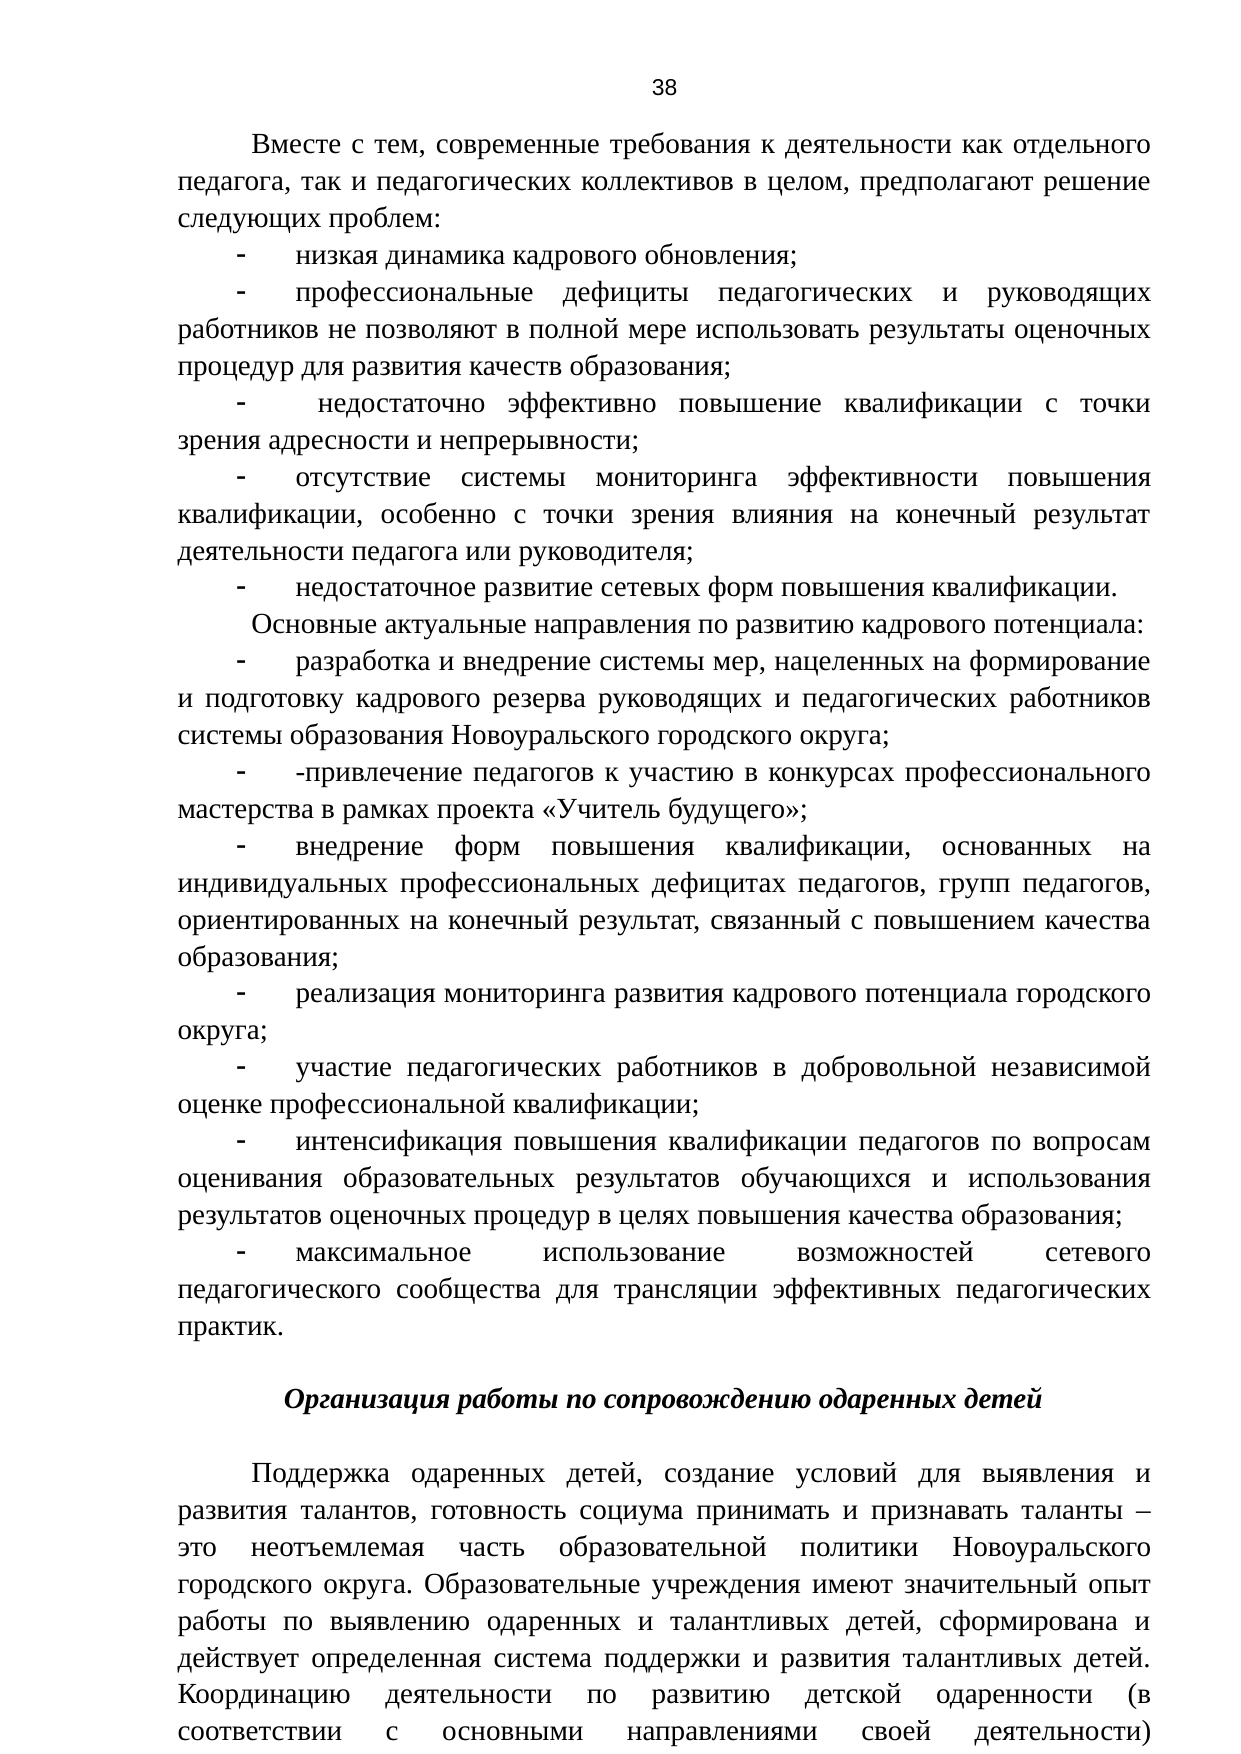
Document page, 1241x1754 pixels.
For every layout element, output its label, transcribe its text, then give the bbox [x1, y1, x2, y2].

text Вместе с тем, современные требования к деятельности как отдельного педагога, так и педагогических коллективов в целом, предполагают решение следующих проблем: [177, 127, 1152, 234]
list интенсификация повышения квалификации педагогов по вопросам оценивания образовательных результатов обучающихся и использования результатов оценочных процедур в целях повышения качества образования; [177, 1123, 1152, 1231]
list участие педагогических работников в добровольной независимой оценке профессиональной квалификации; [177, 1049, 1152, 1120]
text Организация работы по сопровождению одаренных детей [177, 1382, 1152, 1415]
list -привлечение педагогов к участию в конкурсах профессионального мастерства в рамках проекта «Учитель будущего»; [177, 754, 1152, 824]
list отсутствие системы мониторинга эффективности повышения квалификации, особенно с точки зрения влияния на конечный результат деятельности педагога или руководителя; [177, 459, 1152, 566]
list максимальное использование возможностей сетевого педагогического сообщества для трансляции эффективных педагогических практик. [177, 1234, 1152, 1341]
list недостаточно эффективно повышение квалификации с точки зрения адресности и непрерывности; [177, 385, 1152, 455]
list низкая динамика кадрового обновления; [177, 237, 1152, 271]
list разработка и внедрение системы мер, нацеленных на формирование и подготовку кадрового резерва руководящих и педагогических работников системы образования Новоуральского городского округа; [177, 643, 1152, 751]
text Поддержка одаренных детей, создание условий для выявления и развития талантов, готовность социума принимать и признавать таланты – это неотъемлемая часть образовательной политики Новоуральского городского округа. Образовательные учреждения имеют значительный опыт работы по выявлению одаренных и талантливых детей, сформирована и действует определенная система поддержки и развития талантливых детей. Координацию деятельности по развитию детской одаренности (в соответствии с основными направлениями своей деятельности) [177, 1455, 1152, 1747]
list реализация мониторинга развития кадрового потенциала городского округа; [177, 976, 1152, 1046]
list профессиональные дефициты педагогических и руководящих работников не позволяют в полной мере использовать результаты оценочных процедур для развития качеств образования; [177, 274, 1152, 382]
list недостаточное развитие сетевых форм повышения квалификации. [177, 569, 1152, 603]
list внедрение форм повышения квалификации, основанных на индивидуальных профессиональных дефицитах педагогов, групп педагогов, ориентированных на конечный результат, связанный с повышением качества образования; [177, 828, 1152, 972]
text Основные актуальные направления по развитию кадрового потенциала: [177, 606, 1152, 640]
